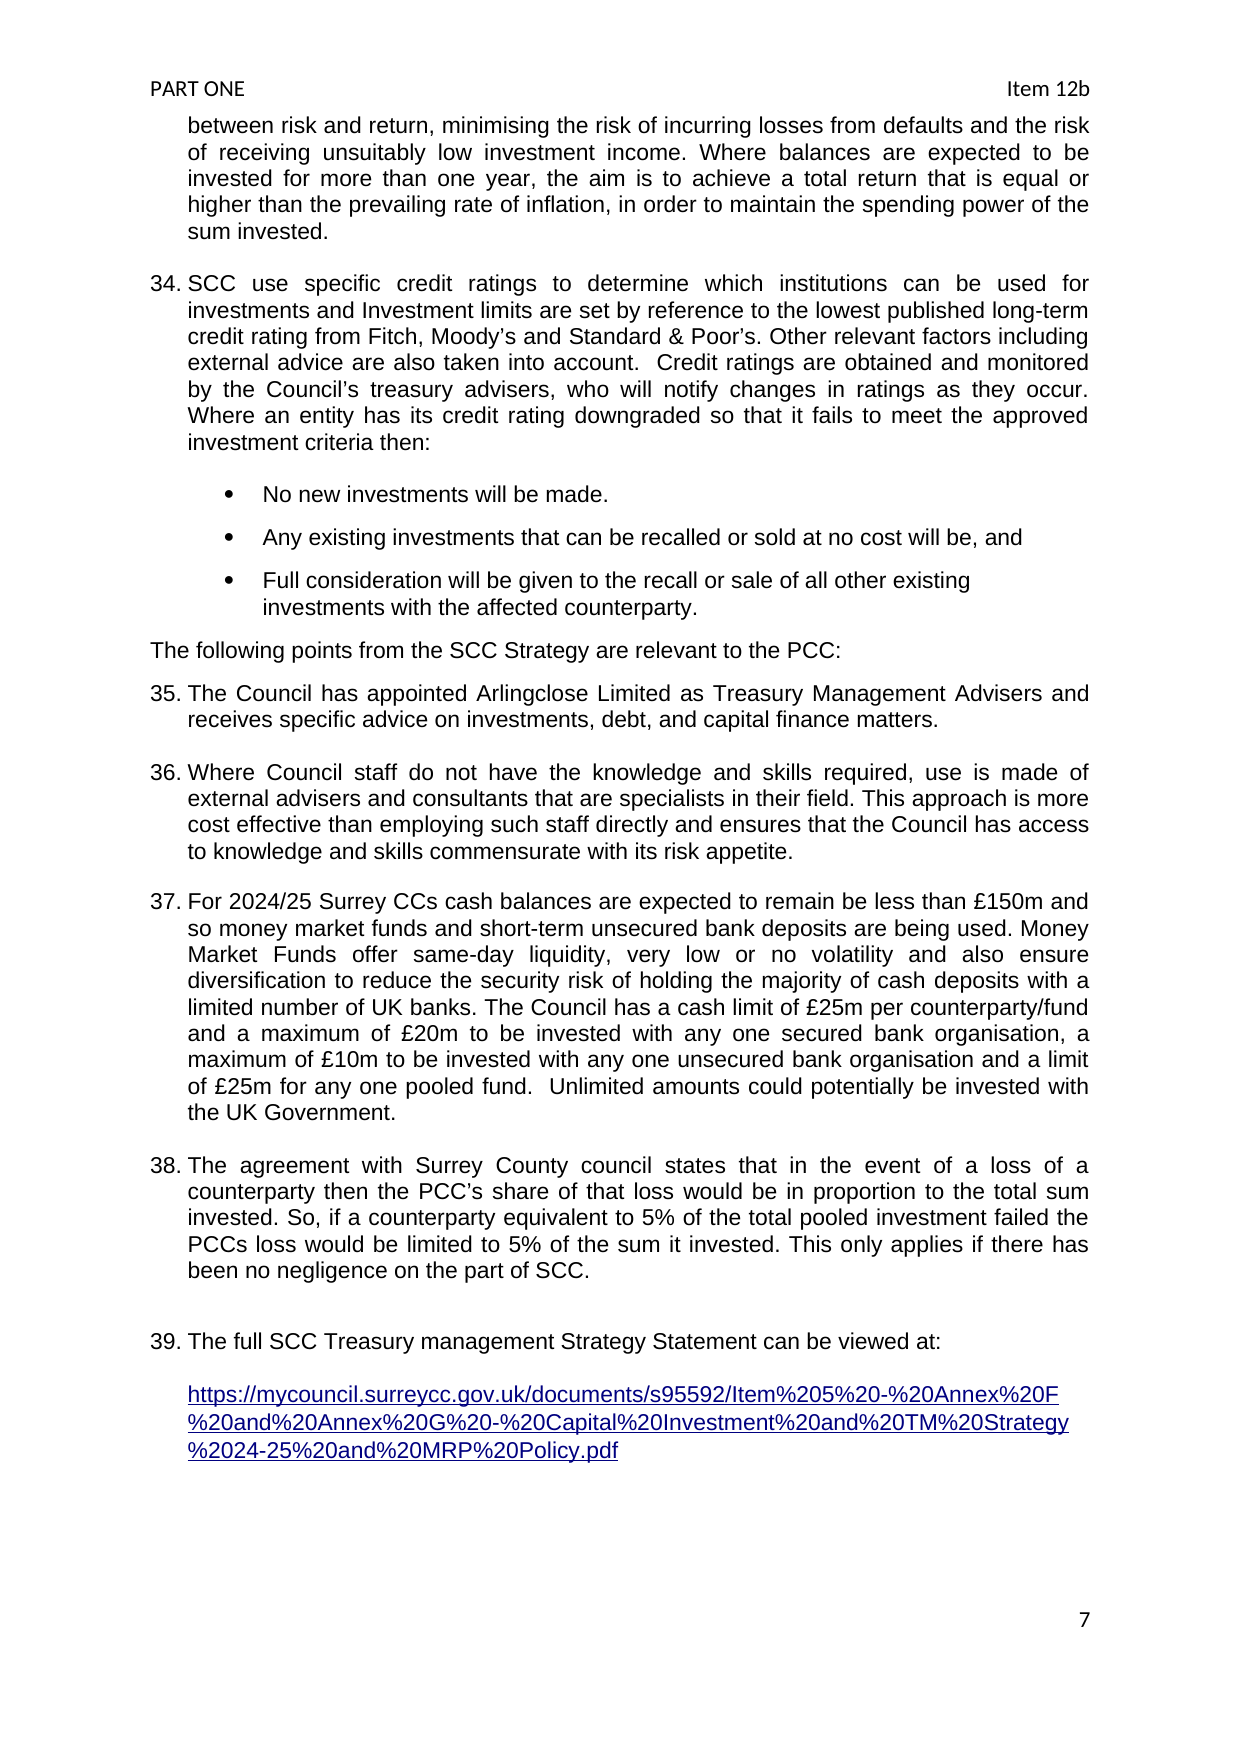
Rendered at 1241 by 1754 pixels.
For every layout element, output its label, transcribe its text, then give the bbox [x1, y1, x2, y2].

list The full SCC Treasury management Strategy Statement can be viewed at: [150, 1328, 1090, 1354]
list The agreement with Surrey County council states that in the event of a loss of a counterparty then the PCC’s share of that loss would be in proportion to the total sum invested. So, if a counterparty equivalent to 5% of the total pooled investment failed the PCCs loss would be limited to 5% of the sum it invested. This only applies if there has been no negligence on the part of SCC. [150, 1152, 1090, 1283]
text https://mycouncil.surreycc.gov.uk/documents/s95592/Item%205%20-%20Annex%20F%20and%20Annex%20G%20-%20Capital%20Investment%20and%20TM%20Strategy%2024-25%20and%20MRP%20Policy.pdf [187, 1381, 1090, 1463]
list Where Council staff do not have the knowledge and skills required, use is made of external advisers and consultants that are specialists in their field. This approach is more cost effective than employing such staff directly and ensures that the Council has access to knowledge and skills commensurate with its risk appetite. [150, 759, 1090, 864]
list The Council has appointed Arlingclose Limited as Treasury Management Advisers and receives specific advice on investments, debt, and capital finance matters. [150, 679, 1090, 732]
list SCC use specific credit ratings to determine which institutions can be used for investments and Investment limits are set by reference to the lowest published long-term credit rating from Fitch, Moody’s and Standard & Poor’s. Other relevant factors including external advice are also taken into account. Credit ratings are obtained and monitored by the Council’s treasury advisers, who will notify changes in ratings as they occur. Where an entity has its credit rating downgraded so that it fails to meet the approved investment criteria then: [150, 270, 1090, 455]
list Any existing investments that can be recalled or sold at no cost will be, and [225, 524, 1090, 551]
list No new investments will be made. [225, 481, 1090, 507]
list For 2024/25 Surrey CCs cash balances are expected to remain be less than £150m and so money market funds and short-term unsecured bank deposits are being used. Money Market Funds offer same-day liquidity, very low or no volatility and also ensure diversification to reduce the security risk of holding the majority of cash deposits with a limited number of UK banks. The Council has a cash limit of £25m per counterparty/fund and a maximum of £20m to be invested with any one secured bank organisation, a maximum of £10m to be invested with any one unsecured bank organisation and a limit of £25m for any one pooled fund. Unlimited amounts could potentially be invested with the UK Government. [150, 888, 1090, 1125]
list between risk and return, minimising the risk of incurring losses from defaults and the risk of receiving unsuitably low investment income. Where balances are expected to be invested for more than one year, the aim is to achieve a total return that is equal or higher than the prevailing rate of inflation, in order to maintain the spending power of the sum invested. [150, 112, 1090, 244]
list Full consideration will be given to the recall or sale of all other existing investments with the affected counterparty. [225, 567, 1090, 620]
text The following points from the SCC Strategy are relevant to the PCC: [150, 637, 1090, 663]
